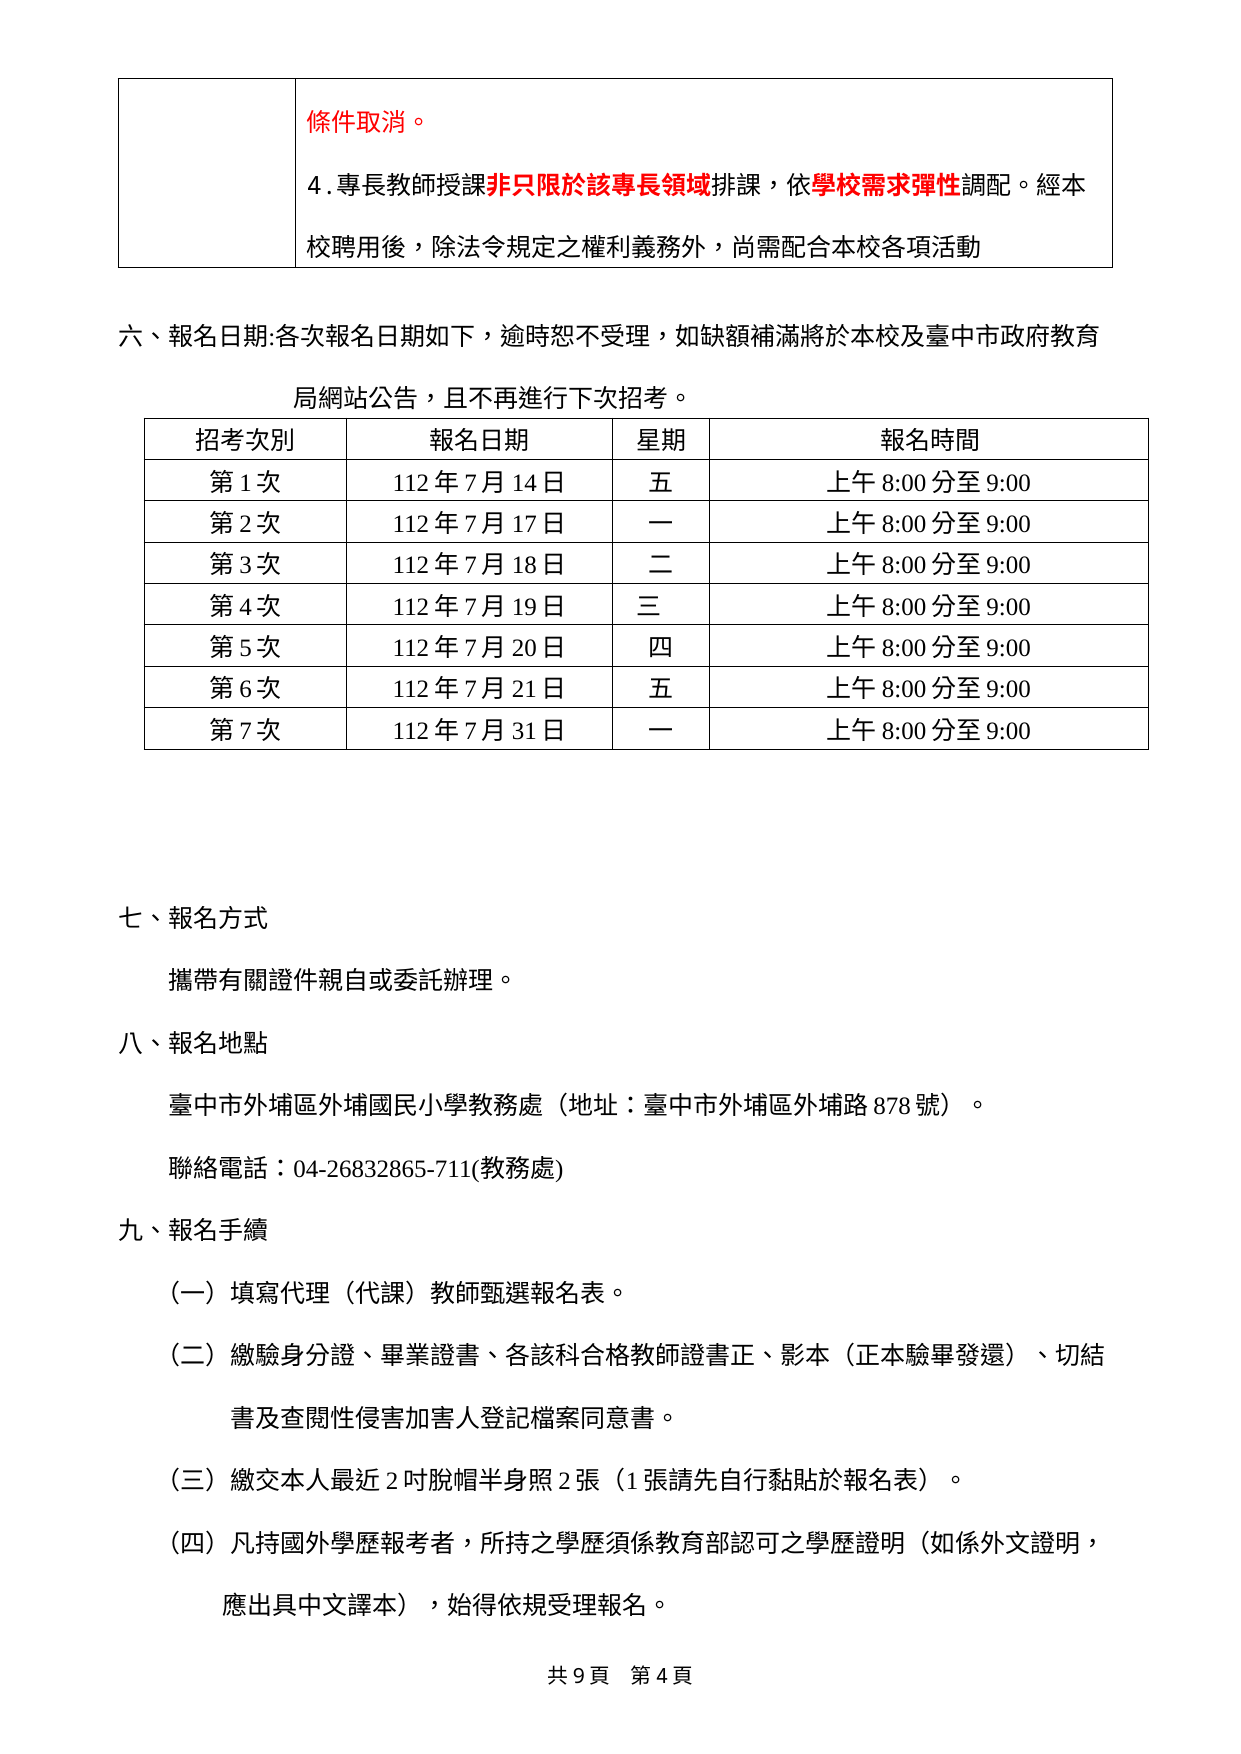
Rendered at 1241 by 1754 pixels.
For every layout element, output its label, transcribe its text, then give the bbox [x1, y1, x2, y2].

text （三）繳交本人最近2吋脫帽半身照2張（1張請先自行黏貼於報名表）。 [156, 1437, 1122, 1499]
table_cell 一 [613, 501, 709, 542]
table_cell 112年7月17日 [347, 501, 612, 542]
table_cell 三 [613, 584, 709, 624]
table_cell 條件取消。 4.專長教師授課非只限於該專長領域排課，依學校需求彈性調配。經本校聘用後，除法令規定之權利義務外，尚需配合本校各項活動 [296, 79, 1112, 267]
text （四）凡持國外學歷報考者，所持之學歷須係教育部認可之學歷證明（如係外文證明，應出具中文譯本），始得依規受理報名。 [156, 1499, 1122, 1624]
table_header 星期 [613, 419, 709, 459]
table_cell 第2次 [145, 501, 346, 542]
table_cell 上午8:00分至9:00 [710, 460, 1148, 500]
table_cell 第5次 [145, 625, 346, 666]
table_cell 一 [613, 708, 709, 748]
table_cell 第3次 [145, 543, 346, 583]
table_header 招考次別 [145, 419, 346, 459]
text 七、報名方式 攜帶有關證件親自或委託辦理。 [118, 874, 1122, 999]
text 九、報名手續 [118, 1187, 1122, 1249]
text 八、報名地點 臺中市外埔區外埔國民小學教務處（地址：臺中市外埔區外埔路878號）。 [118, 999, 1122, 1124]
table_cell 四 [613, 625, 709, 666]
table_cell 112年7月14日 [347, 460, 612, 500]
table_cell 112年7月31日 [347, 708, 612, 748]
table_header 報名時間 [710, 419, 1148, 459]
table_cell 上午8:00分至9:00 [710, 501, 1148, 542]
table_cell 第4次 [145, 584, 346, 624]
text （一）填寫代理（代課）教師甄選報名表。 [118, 1249, 1122, 1312]
table_cell 112年7月20日 [347, 625, 612, 666]
table_cell 二 [613, 543, 709, 583]
table_cell [119, 79, 295, 267]
table_cell 112年7月19日 [347, 584, 612, 624]
table_cell 112年7月21日 [347, 667, 612, 707]
text 聯絡電話：04-26832865-711(教務處) [168, 1124, 1122, 1187]
table_cell 第6次 [145, 667, 346, 707]
table_cell 112年7月18日 [347, 543, 612, 583]
table_cell 第1次 [145, 460, 346, 500]
table_cell 上午8:00分至9:00 [710, 708, 1148, 748]
table_cell 上午8:00分至9:00 [710, 584, 1148, 624]
table_cell 五 [613, 667, 709, 707]
table_cell 上午8:00分至9:00 [710, 543, 1148, 583]
table_cell 上午8:00分至9:00 [710, 625, 1148, 666]
text （二）繳驗身分證、畢業證書、各該科合格教師證書正、影本（正本驗畢發還）、切結書及查閱性侵害加害人登記檔案同意書。 [156, 1312, 1122, 1437]
table_cell 上午8:00分至9:00 [710, 667, 1148, 707]
table_cell 第7次 [145, 708, 346, 748]
table_header 報名日期 [347, 419, 612, 459]
text 六、報名日期:各次報名日期如下，逾時恕不受理，如缺額補滿將於本校及臺中市政府教育局網站公告，且不再進行下次招考。 [118, 293, 1122, 418]
table_cell 五 [613, 460, 709, 500]
